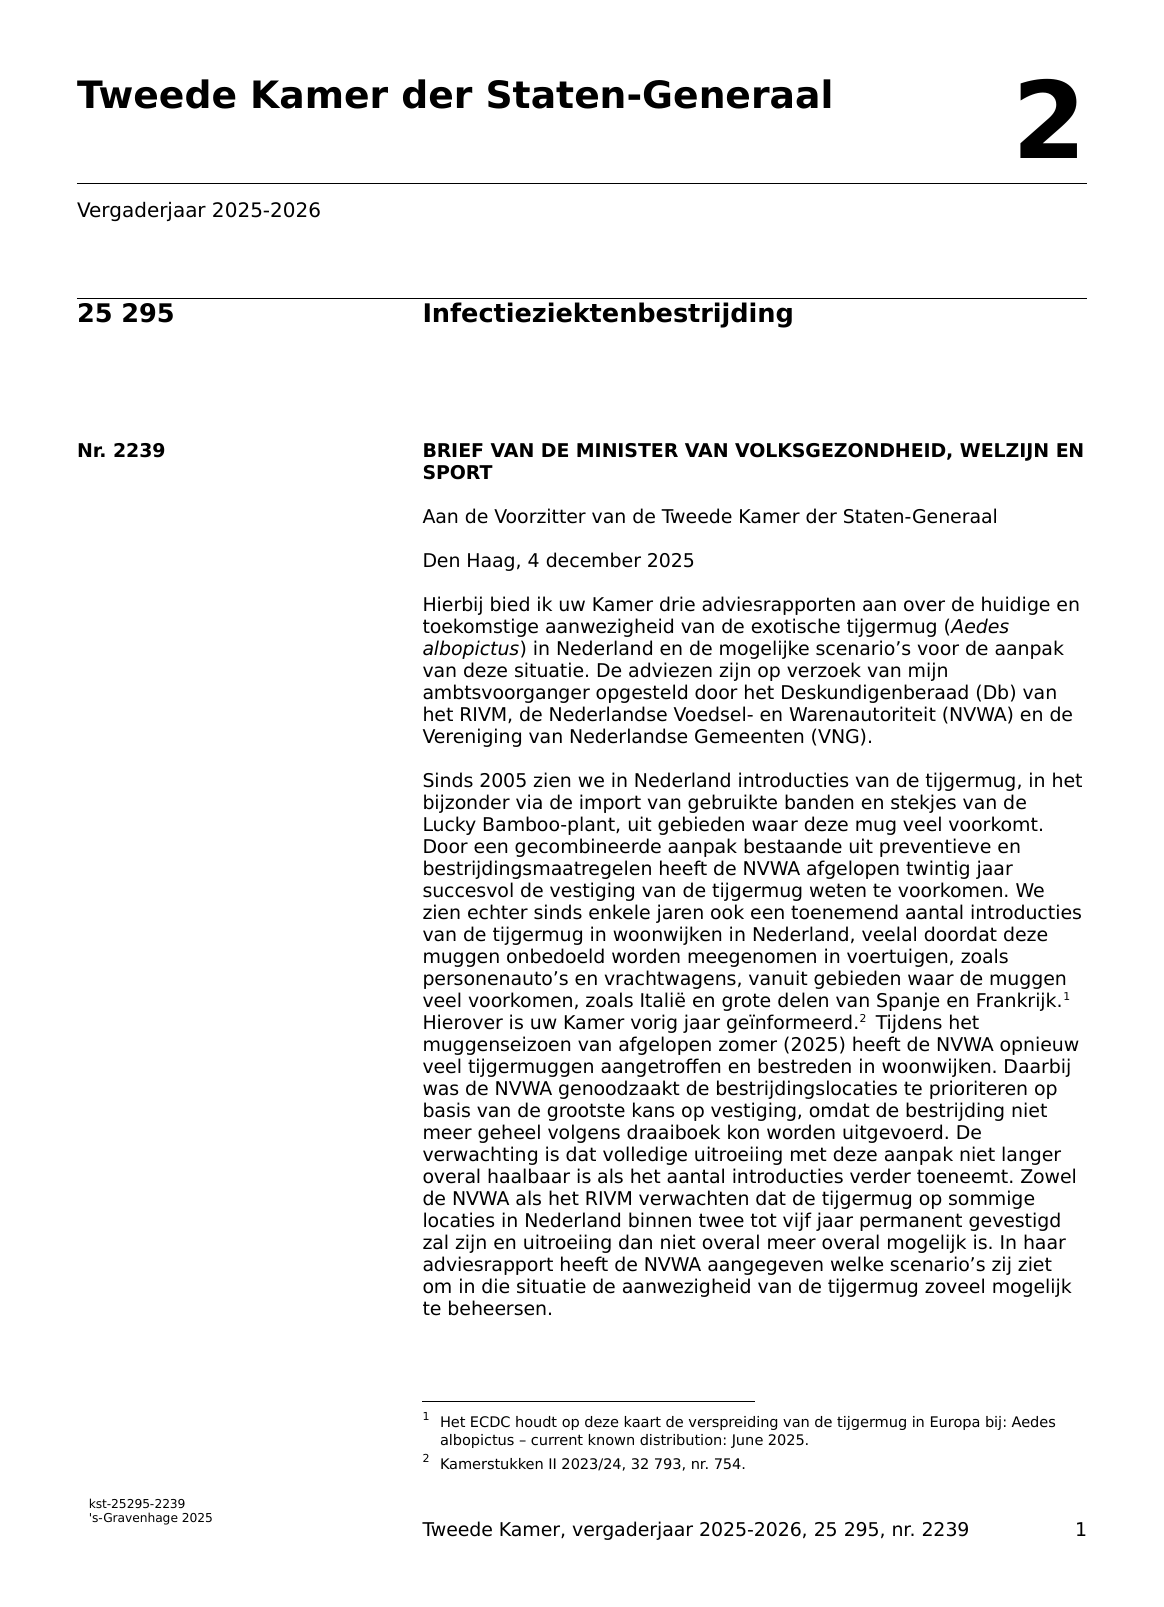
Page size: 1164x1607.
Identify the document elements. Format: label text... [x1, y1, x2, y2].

text Kamerstukken II 2023/24, 32 793, nr. 754. [422, 1452, 1087, 1474]
subtitle Nr. 2239 BRIEF VAN DE MINISTER VAN VOLKSGEZONDHEID, WELZIJN EN SPORT [77, 440, 1087, 484]
table_header Tweede Kamer der Staten-Generaal [77, 59, 886, 183]
table_cell Vergaderjaar 2025-2026 [77, 184, 1087, 298]
subtitle 25 295 Infectieziektenbestrijding [77, 299, 1087, 329]
text 's-Gravenhage 2025 [88, 1511, 323, 1525]
text Hierbij bied ik uw Kamer drie adviesrapporten aan over de huidige en toekomstige aanwezigheid van de exotische tijgermug (Aedes albopictus) in Nederland en de mogelijke scenario’s voor de aanpak van deze situatie. De adviezen zijn op verzoek van mijn ambtsvoorganger opgesteld door het Deskundigenberaad (Db) van het RIVM, de Nederlandse Voedsel- en Warenautoriteit (NVWA) en de Vereniging van Nederlandse Gemeenten (VNG). [422, 594, 1087, 748]
table_header 2 [886, 59, 1087, 183]
text kst-25295-2239 [88, 1497, 323, 1511]
text Aan de Voorzitter van de Tweede Kamer der Staten-Generaal [422, 506, 1087, 528]
text Den Haag, 4 december 2025 [422, 550, 1087, 572]
text Sinds 2005 zien we in Nederland introducties van de tijgermug, in het bijzonder via de import van gebruikte banden en stekjes van de Lucky Bamboo-plant, uit gebieden waar deze mug veel voorkomt. Door een gecombineerde aanpak bestaande uit preventieve en bestrijdingsmaatregelen heeft de NVWA afgelopen twintig jaar succesvol de vestiging van de tijgermug weten te voorkomen. We zien echter sinds enkele jaren ook een toenemend aantal introducties van de tijgermug in woonwijken in Nederland, veelal doordat deze muggen onbedoeld worden meegenomen in voertuigen, zoals personenauto’s en vrachtwagens, vanuit gebieden waar de muggen veel voorkomen, zoals Italië en grote delen van Spanje en Frankrijk. Hierover is uw Kamer vorig jaar geïnformeerd. Tijdens het muggenseizoen van afgelopen zomer (2025) heeft de NVWA opnieuw veel tijgermuggen aangetroffen en bestreden in woonwijken. Daarbij was de NVWA genoodzaakt de bestrijdingslocaties te prioriteren op basis van de grootste kans op vestiging, omdat de bestrijding niet meer geheel volgens draaiboek kon worden uitgevoerd. De verwachting is dat volledige uitroeiing met deze aanpak niet langer overal haalbaar is als het aantal introducties verder toeneemt. Zowel de NVWA als het RIVM verwachten dat de tijgermug op sommige locaties in Nederland binnen twee tot vijf jaar permanent gevestigd zal zijn en uitroeiing dan niet overal meer overal mogelijk is. In haar adviesrapport heeft de NVWA aangegeven welke scenario’s zij ziet om in die situatie de aanwezigheid van de tijgermug zoveel mogelijk te beheersen. [422, 770, 1087, 1320]
text Het ECDC houdt op deze kaart de verspreiding van de tijgermug in Europa bij: Aedes albopictus – current known distribution: June 2025. [422, 1410, 1087, 1449]
